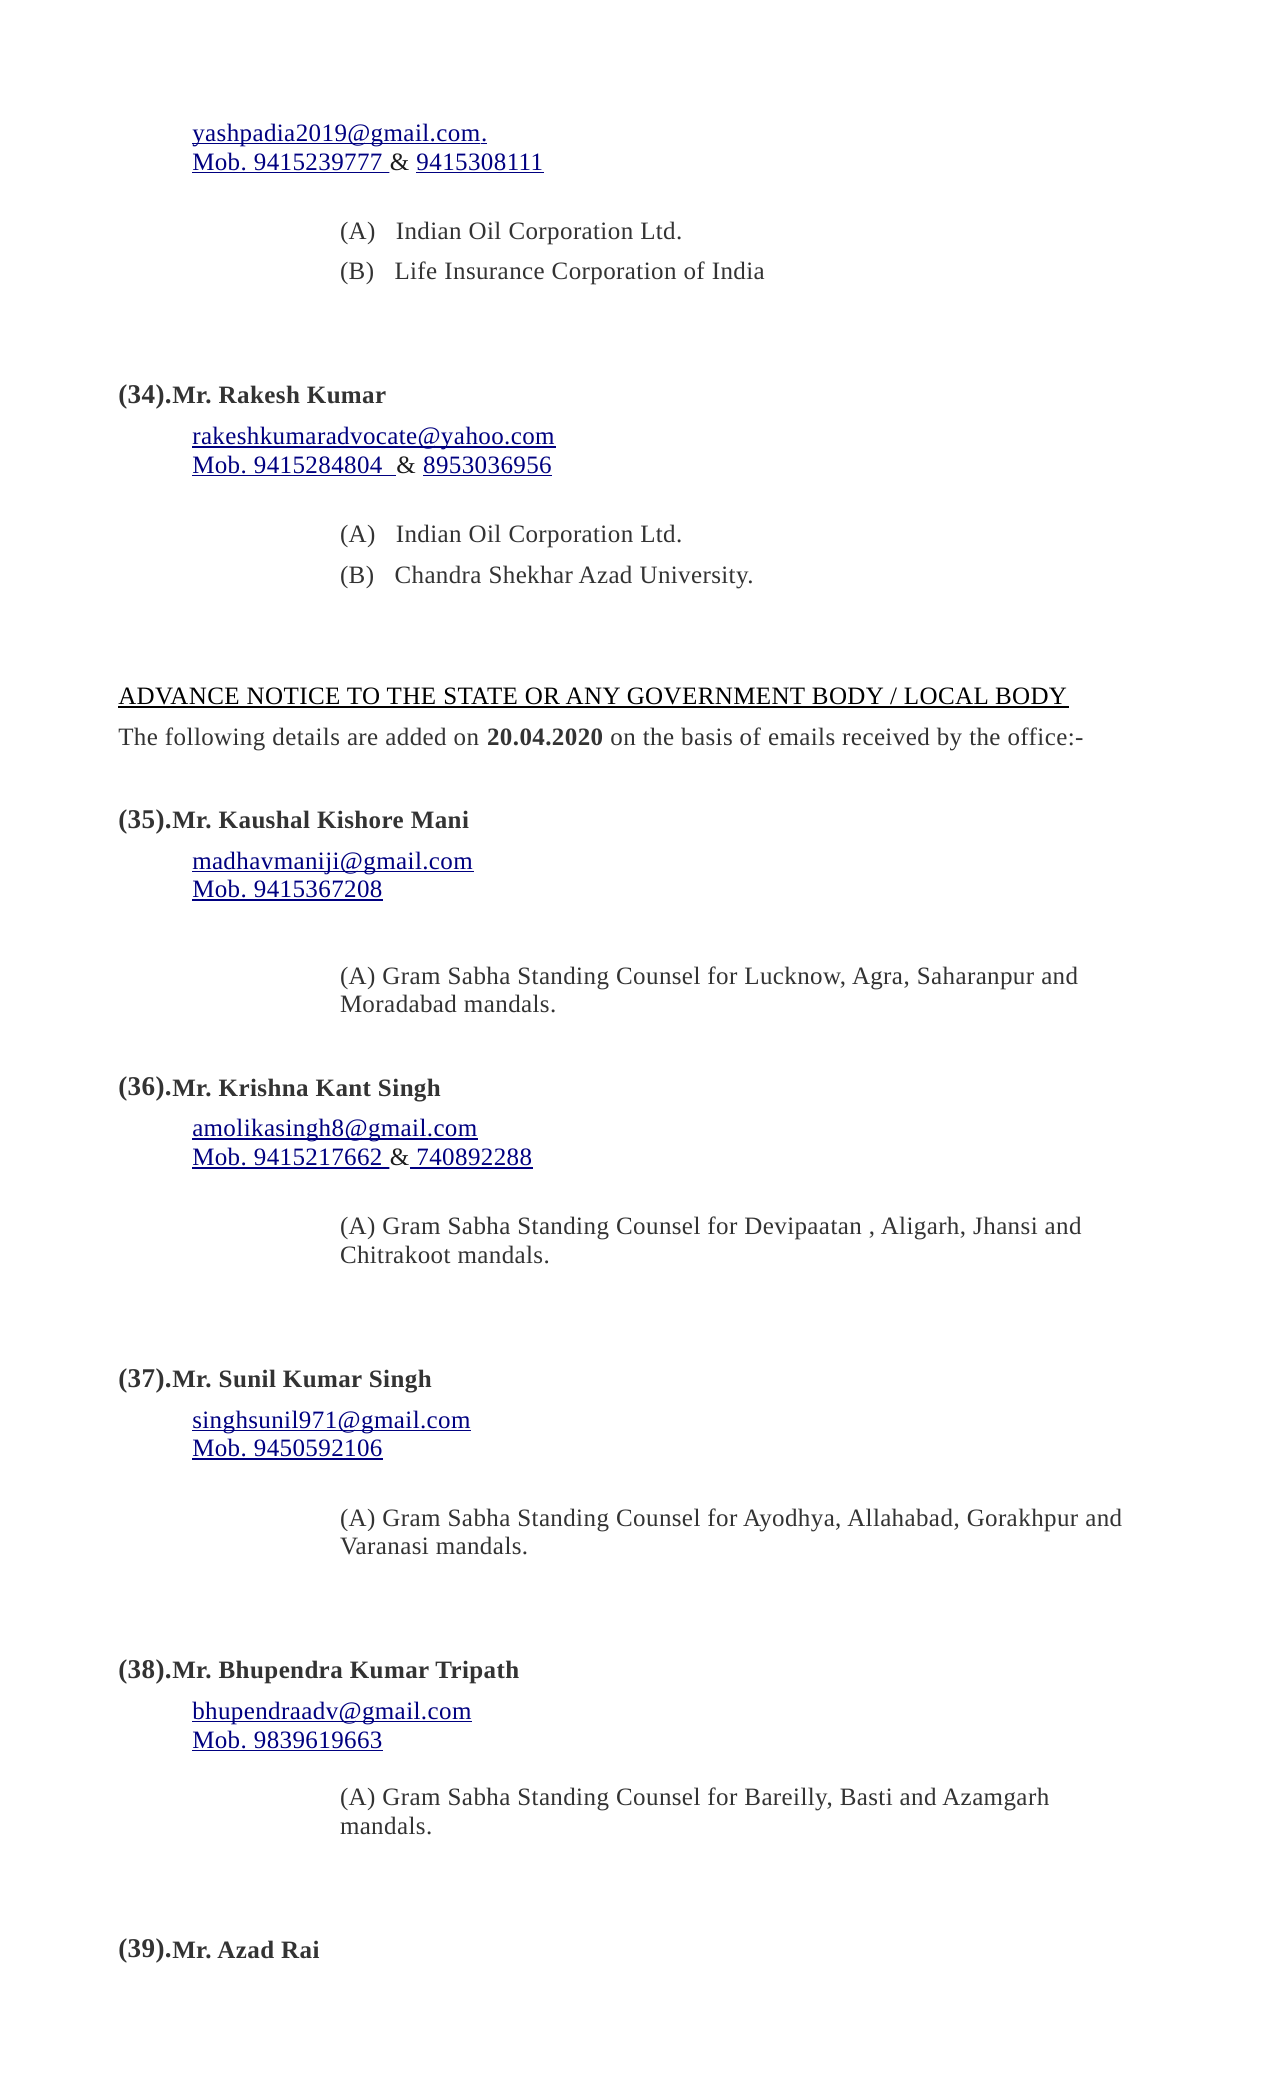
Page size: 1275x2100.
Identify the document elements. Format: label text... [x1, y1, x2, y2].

text (B) Chandra Shekhar Azad University. [340, 560, 1145, 588]
list Mr. Sunil Kumar Singh [172, 1362, 1145, 1393]
text Mob. 9415217662 & 740892288 [192, 1142, 1145, 1171]
list Mr. Azad Rai [118, 1932, 1145, 1964]
list Mr. Krishna Kant Singh [172, 1071, 1145, 1102]
text Mob. 9415367208 [192, 874, 1145, 903]
text singhsunil971@gmail.com [192, 1405, 1145, 1433]
text (A) Indian Oil Corporation Ltd. [340, 519, 1145, 548]
text rakeshkumaradvocate@yahoo.com [192, 421, 1145, 450]
text madhavmaniji@gmail.com [192, 846, 1145, 874]
text bhupendraadv@gmail.com [192, 1696, 1145, 1725]
text (A) Gram Sabha Standing Counsel for Lucknow, Agra, Saharanpur and Moradabad mandals. [340, 961, 1145, 1018]
list Mr. Rakesh Kumar [172, 378, 1145, 409]
text The following details are added on 20.04.2020 on the basis of emails received by the office:- [118, 722, 1145, 751]
text (B) Life Insurance Corporation of India [340, 257, 1145, 285]
text (A) Gram Sabha Standing Counsel for Devipaatan , Aligarh, Jhansi and Chitrakoot mandals. [340, 1211, 1145, 1269]
text ADVANCE NOTICE TO THE STATE OR ANY GOVERNMENT BODY / LOCAL BODY [118, 681, 1145, 710]
text Mob. 9450592106 [192, 1433, 1145, 1462]
text (A) Gram Sabha Standing Counsel for Bareilly, Basti and Azamgarh mandals. [340, 1782, 1145, 1840]
text Mob. 9839619663 [192, 1725, 1145, 1753]
text (A) Indian Oil Corporation Ltd. [340, 216, 1145, 245]
text (A) Gram Sabha Standing Counsel for Ayodhya, Allahabad, Gorakhpur and Varanasi mandals. [340, 1503, 1145, 1560]
list Mr. Bhupendra Kumar Tripath [172, 1653, 1145, 1684]
list Mr. Kaushal Kishore Mani [172, 803, 1145, 834]
text Mob. 9415284804 & 8953036956 [192, 450, 1145, 479]
text Mob. 9415239777 & 9415308111 [192, 147, 1145, 176]
text amolikasingh8@gmail.com [192, 1113, 1145, 1142]
text yashpadia2019@gmail.com. [192, 118, 1145, 147]
